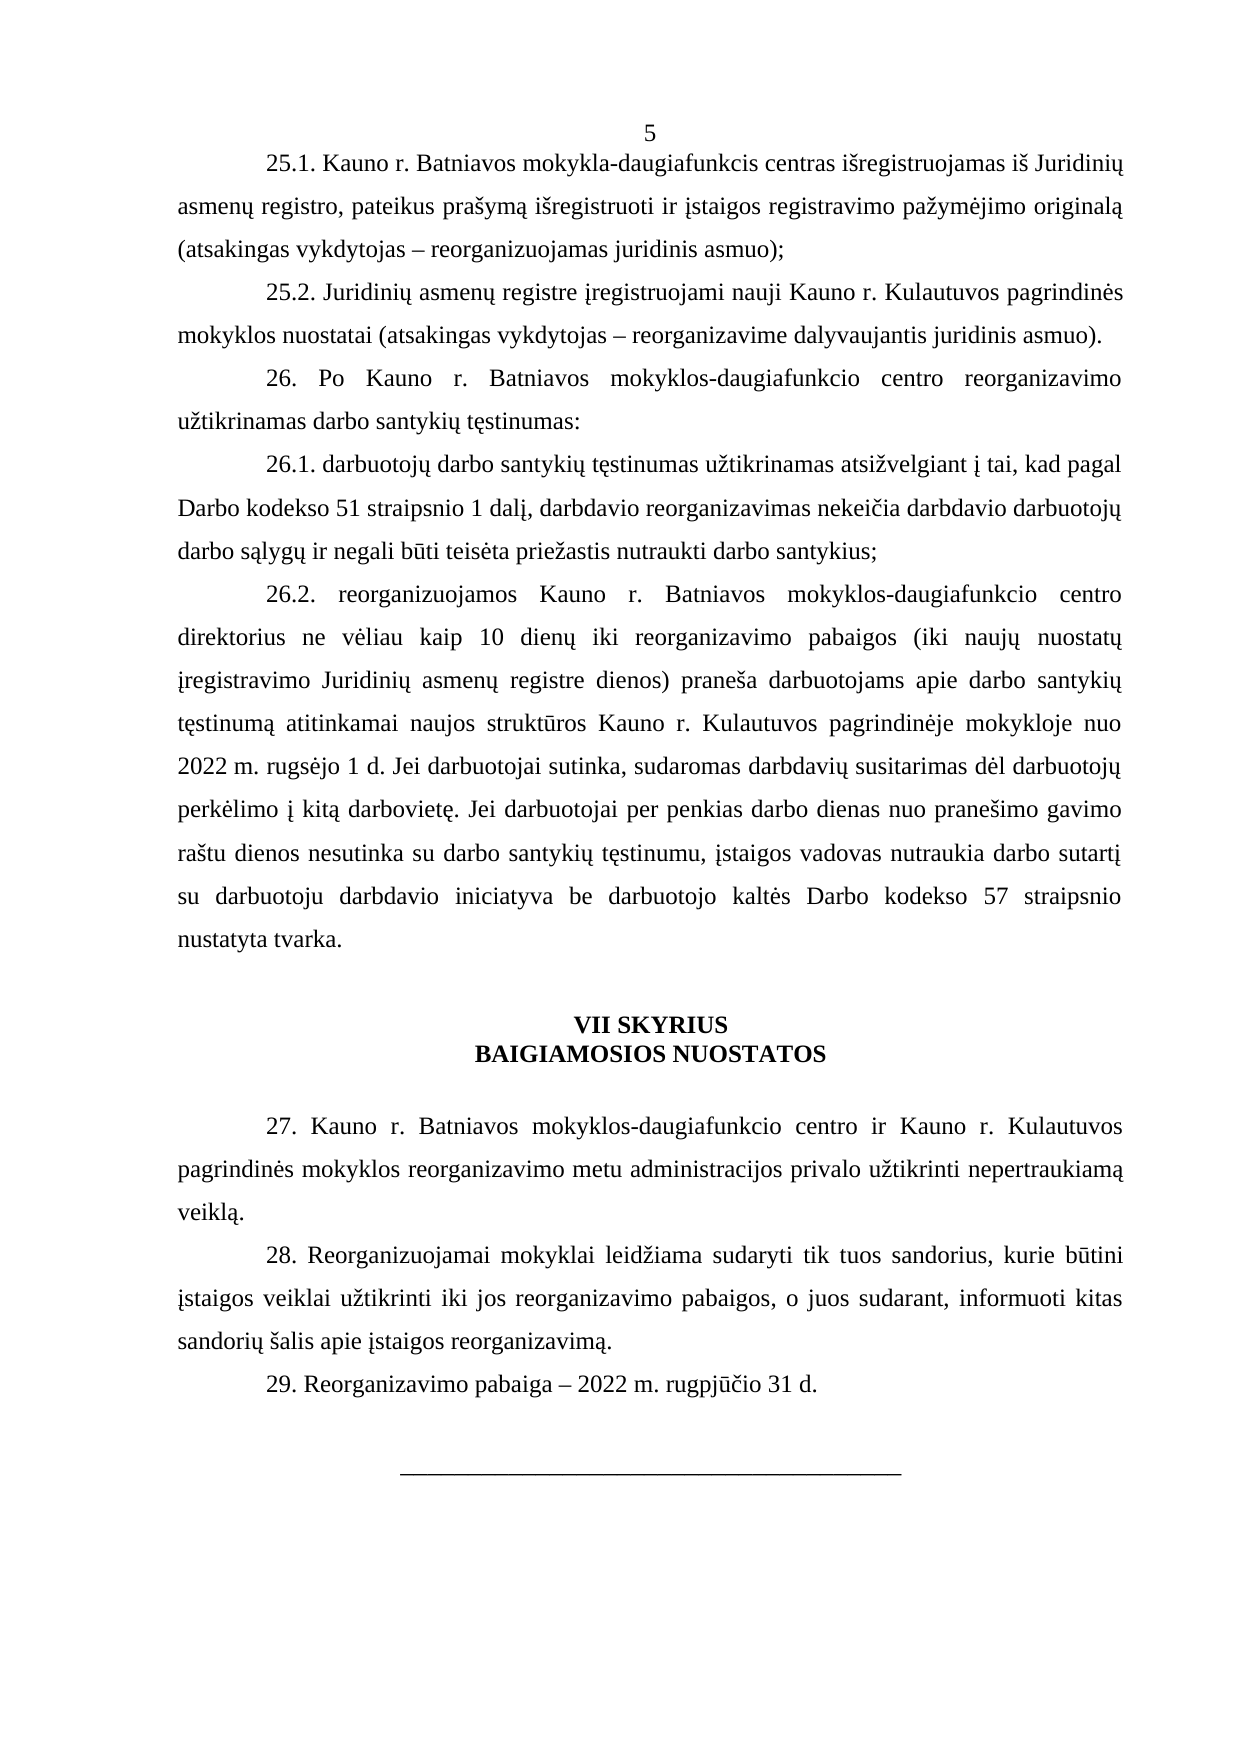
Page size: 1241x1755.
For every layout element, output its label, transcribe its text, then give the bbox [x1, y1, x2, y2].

text BAIGIAMOSIOS NUOSTATOS [177, 1039, 1124, 1068]
text 25.2. Juridinių asmenų registre įregistruojami nauji Kauno r. Kulautuvos pagrindinės mokyklos nuostatai (atsakingas vykdytojas – reorganizavime dalyvaujantis juridinis asmuo). [177, 277, 1124, 349]
text 26. Po Kauno r. Batniavos mokyklos-daugiafunkcio centro reorganizavimo užtikrinamas darbo santykių tęstinumas: [177, 363, 1122, 435]
text 25.1. Kauno r. Batniavos mokykla-daugiafunkcis centras išregistruojamas iš Juridinių asmenų registro, pateikus prašymą išregistruoti ir įstaigos registravimo pažymėjimo originalą (atsakingas vykdytojas – reorganizuojamas juridinis asmuo); [177, 148, 1124, 263]
text 26.2. reorganizuojamos Kauno r. Batniavos mokyklos-daugiafunkcio centro direktorius ne vėliau kaip 10 dienų iki reorganizavimo pabaigos (iki naujų nuostatų įregistravimo Juridinių asmenų registre dienos) praneša darbuotojams apie darbo santykių tęstinumą atitinkamai naujos struktūros Kauno r. Kulautuvos pagrindinėje mokykloje nuo 2022 m. rugsėjo 1 d. Jei darbuotojai sutinka, sudaromas darbdavių susitarimas dėl darbuotojų perkėlimo į kitą darbovietę. Jei darbuotojai per penkias darbo dienas nuo pranešimo gavimo raštu dienos nesutinka su darbo santykių tęstinumu, įstaigos vadovas nutraukia darbo sutartį su darbuotoju darbdavio iniciatyva be darbuotojo kaltės Darbo kodekso 57 straipsnio nustatyta tvarka. [177, 579, 1122, 953]
text 27. Kauno r. Batniavos mokyklos-daugiafunkcio centro ir Kauno r. Kulautuvos pagrindinės mokyklos reorganizavimo metu administracijos privalo užtikrinti nepertraukiamą veiklą. [177, 1111, 1124, 1226]
text ––––––––––––––––––––––––––––––––––––– [177, 1456, 1124, 1487]
text 29. Reorganizavimo pabaiga – 2022 m. rugpjūčio 31 d. [177, 1369, 1124, 1398]
text VII SKYRIUS [177, 1010, 1124, 1039]
text 26.1. darbuotojų darbo santykių tęstinumas užtikrinamas atsižvelgiant į tai, kad pagal Darbo kodekso 51 straipsnio 1 dalį, darbdavio reorganizavimas nekeičia darbdavio darbuotojų darbo sąlygų ir negali būti teisėta priežastis nutraukti darbo santykius; [177, 449, 1122, 564]
text 28. Reorganizuojamai mokyklai leidžiama sudaryti tik tuos sandorius, kurie būtini įstaigos veiklai užtikrinti iki jos reorganizavimo pabaigos, o juos sudarant, informuoti kitas sandorių šalis apie įstaigos reorganizavimą. [177, 1240, 1124, 1355]
